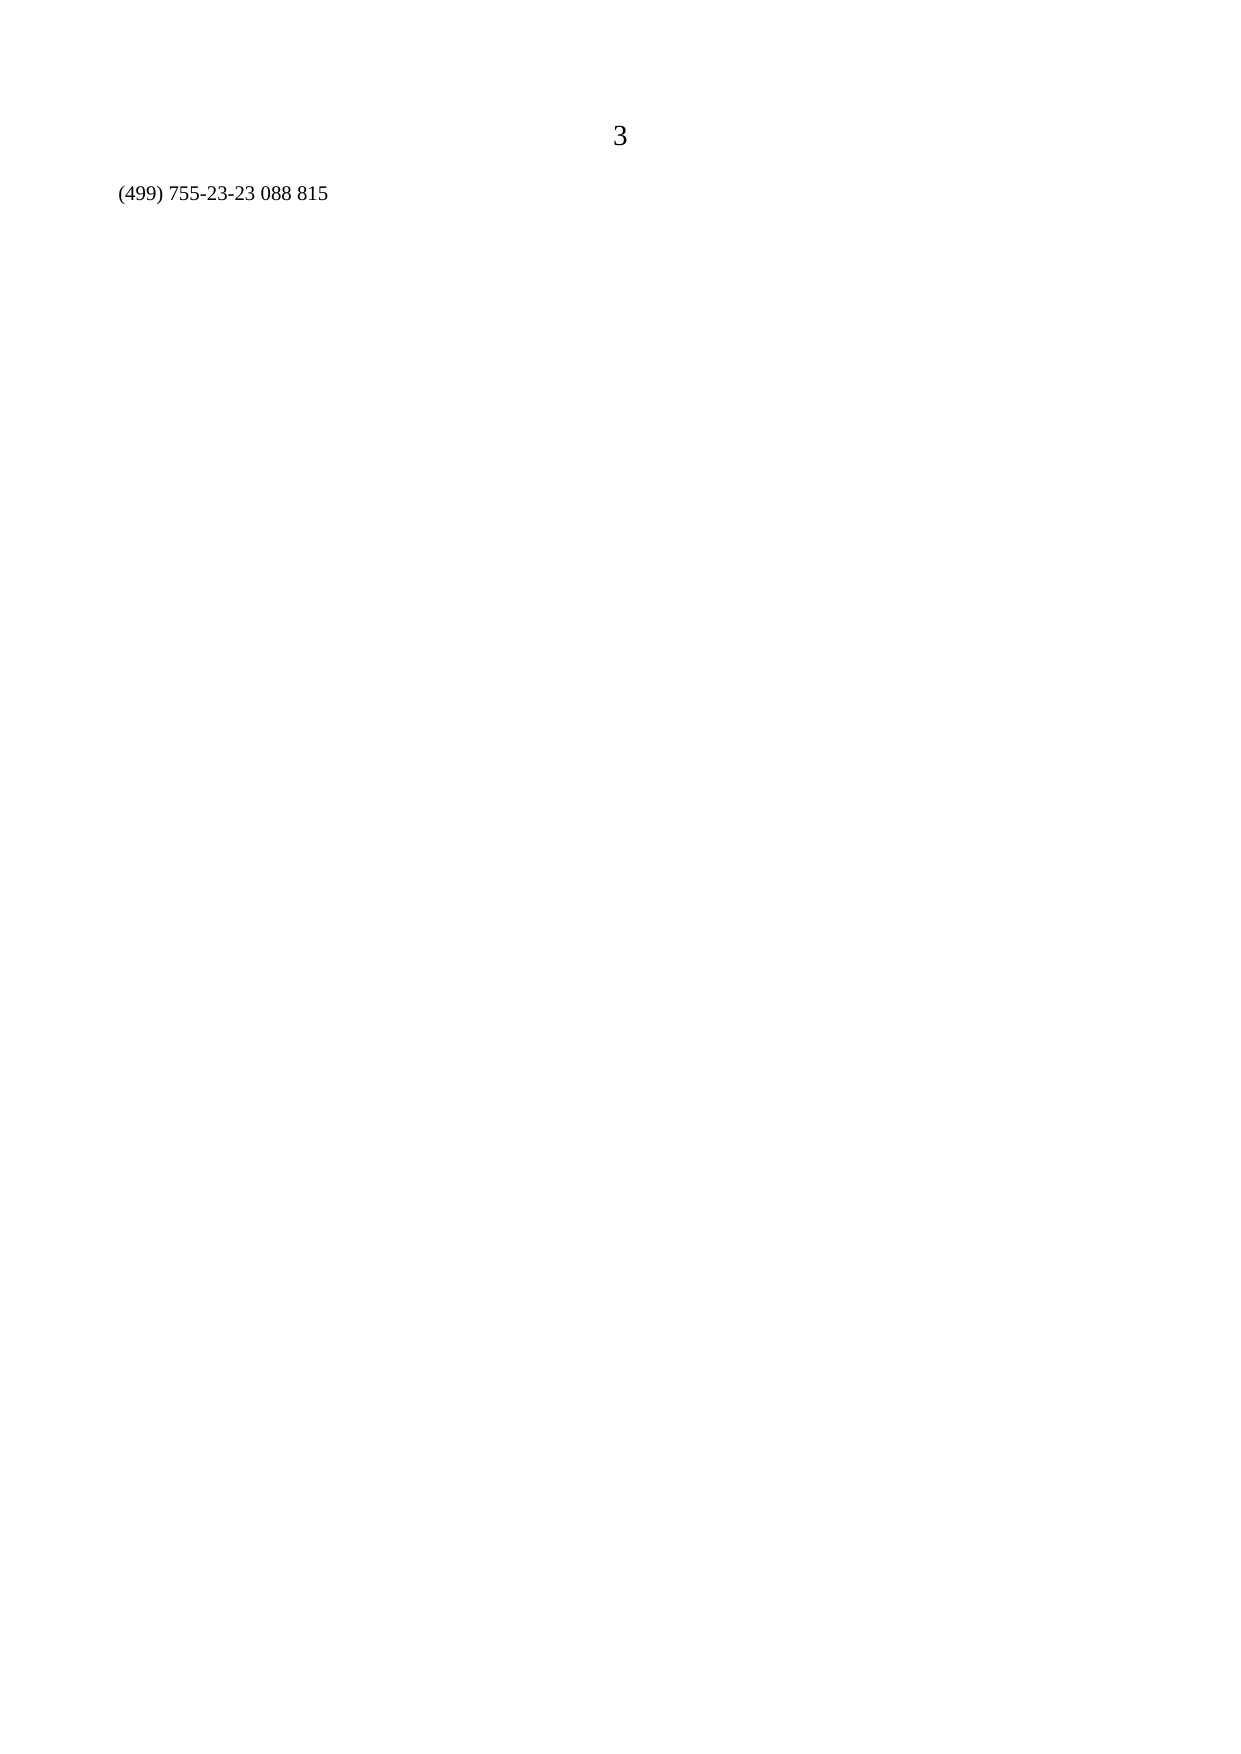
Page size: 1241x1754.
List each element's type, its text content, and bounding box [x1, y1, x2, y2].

text (499) 755-23-23 088 815 [118, 181, 1122, 205]
